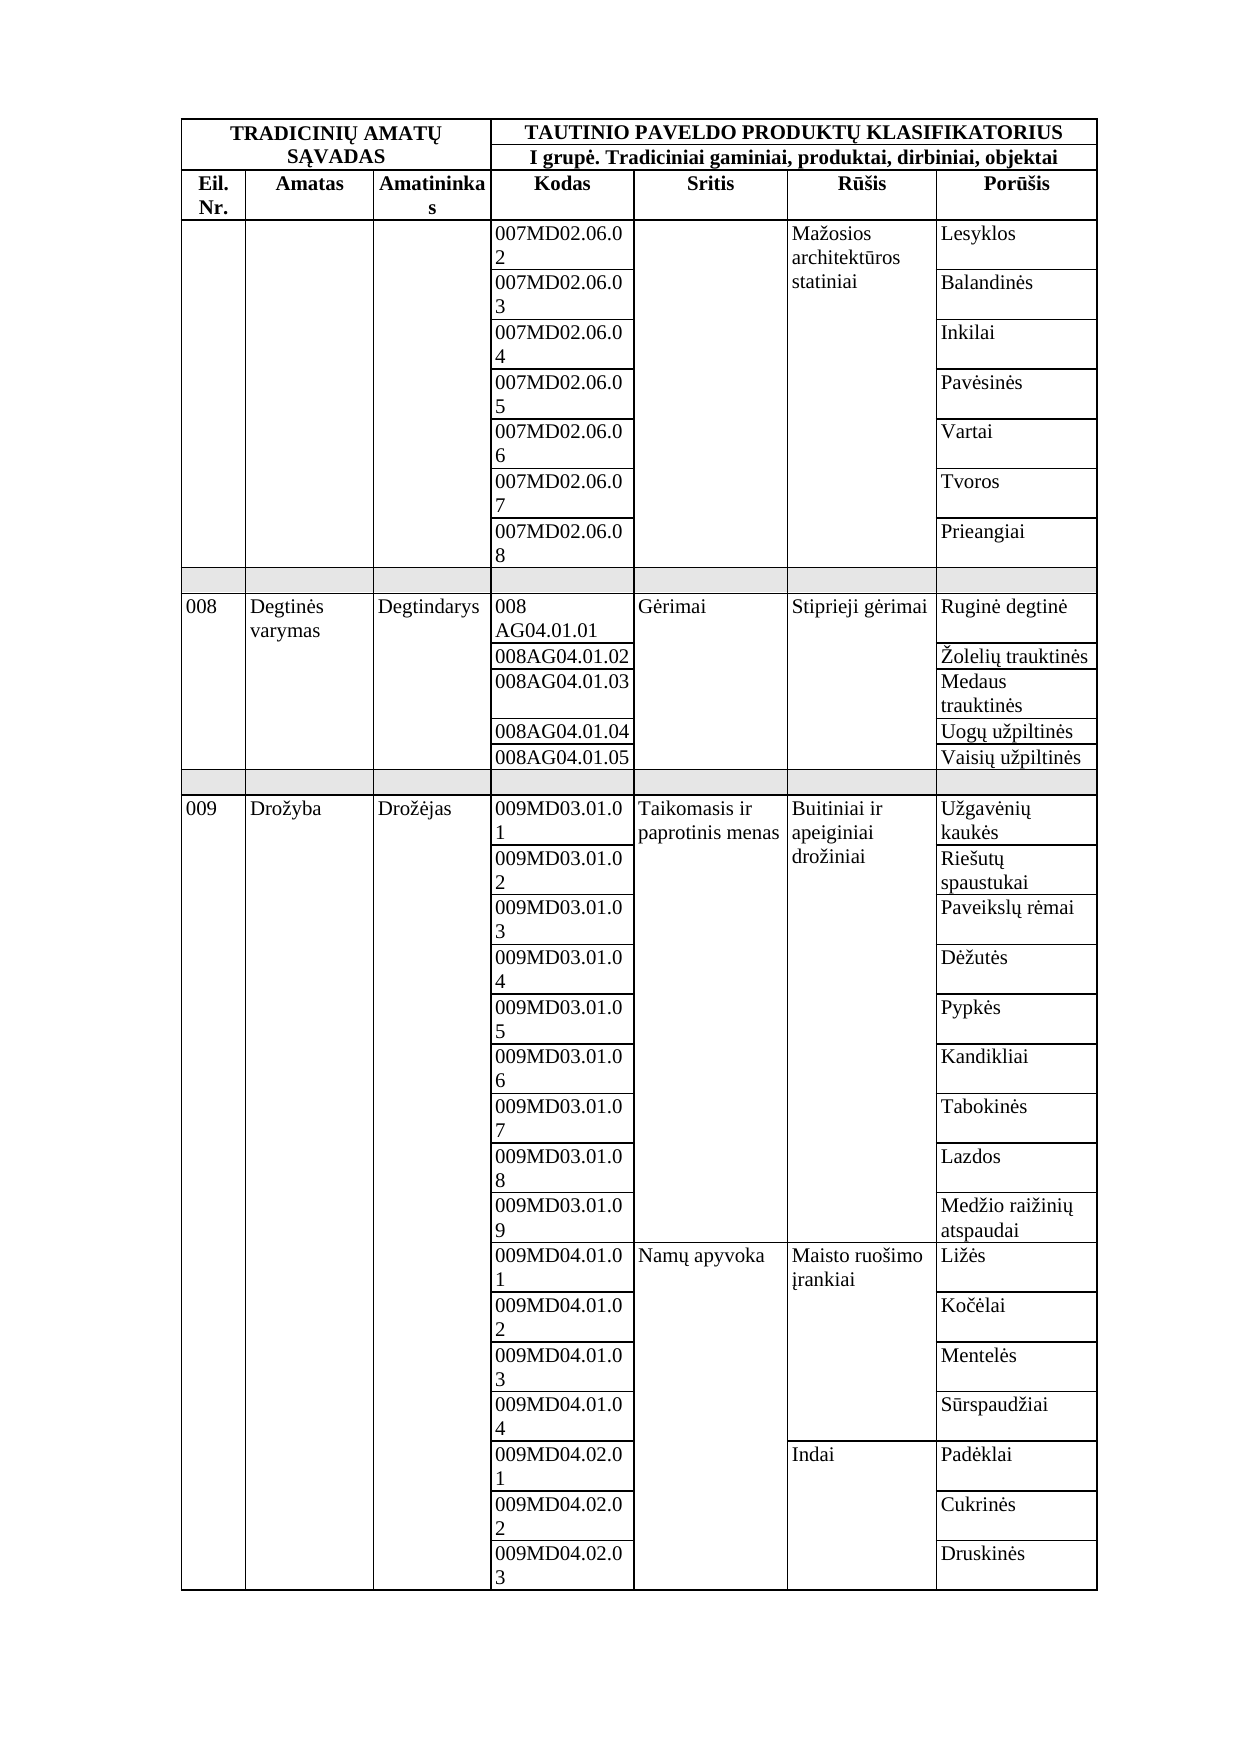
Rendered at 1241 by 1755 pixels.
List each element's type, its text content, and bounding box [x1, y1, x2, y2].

table_cell Rūšis [788, 171, 936, 219]
table_cell [635, 221, 787, 567]
table_cell Ližės [937, 1243, 1096, 1291]
table_cell [182, 568, 245, 592]
table_cell [374, 568, 490, 592]
table_cell [492, 770, 633, 794]
table_cell [492, 568, 633, 592]
table_cell [246, 221, 373, 567]
table_cell Sritis [635, 171, 787, 219]
table_cell [937, 770, 1096, 794]
table_cell Eil. Nr. [182, 171, 245, 219]
table_cell Cukrinės [937, 1492, 1096, 1540]
table_cell Tvoros [937, 469, 1096, 517]
table_cell Kočėlai [937, 1293, 1096, 1341]
table_cell 009MD03.01.06 [492, 1045, 633, 1092]
table_cell 009MD04.01.02 [492, 1293, 633, 1341]
table_cell 009MD04.02.01 [492, 1442, 633, 1490]
table_cell Namų apyvoka [635, 1243, 787, 1589]
table_cell [635, 568, 787, 592]
table_cell 009MD04.01.04 [492, 1392, 633, 1440]
table_cell Užgavėnių kaukės [937, 796, 1096, 844]
table_cell 009MD03.01.05 [492, 995, 633, 1043]
table_cell Prieangiai [937, 519, 1096, 567]
table_cell Maisto ruošimo įrankiai [788, 1243, 936, 1440]
table_cell 008AG04.01.02 [492, 644, 633, 668]
table_cell 009MD04.01.01 [492, 1243, 633, 1291]
table_cell Inkilai [937, 320, 1096, 368]
table_cell 009MD03.01.09 [492, 1193, 633, 1242]
table_cell Porūšis [937, 171, 1096, 219]
table_cell Vaisių užpiltinės [937, 745, 1096, 769]
table_cell 007MD02.06.07 [492, 469, 633, 517]
table_cell 009MD03.01.07 [492, 1094, 633, 1142]
table_cell Lesyklos [937, 221, 1096, 269]
table_cell Taikomasis ir paprotinis menas [635, 796, 787, 1242]
table_cell [246, 568, 373, 592]
table_cell Gėrimai [635, 594, 787, 769]
table_cell [374, 221, 490, 567]
table_cell Mažosios architektūros statiniai [788, 221, 936, 567]
table_cell Žolelių trauktinės [937, 644, 1096, 668]
table_cell 007MD02.06.05 [492, 370, 633, 418]
table_cell 009MD04.02.02 [492, 1492, 633, 1540]
table_cell Kodas [492, 171, 633, 219]
table_cell Padėklai [937, 1442, 1096, 1490]
table_cell 009MD03.01.01 [492, 796, 633, 844]
table_cell Druskinės [937, 1541, 1096, 1589]
table_cell 009MD03.01.03 [492, 895, 633, 943]
table_cell Tabokinės [937, 1094, 1096, 1142]
table_cell [246, 770, 373, 794]
table_cell Degtindarys [374, 594, 490, 769]
table_cell 009MD03.01.08 [492, 1144, 633, 1192]
table_cell 009MD04.01.03 [492, 1343, 633, 1391]
table_cell Balandinės [937, 270, 1096, 318]
table_cell 008 [182, 594, 245, 769]
table_cell 009 [182, 796, 245, 1589]
table_cell Medaus trauktinės [937, 670, 1096, 717]
table_cell Ruginė degtinė [937, 594, 1096, 642]
table_cell 008AG04.01.04 [492, 719, 633, 743]
table_cell Paveikslų rėmai [937, 895, 1096, 943]
table_cell Indai [788, 1442, 936, 1589]
table_cell Stiprieji gėrimai [788, 594, 936, 769]
table_cell 007MD02.06.08 [492, 519, 633, 567]
table_cell Pypkės [937, 995, 1096, 1043]
table_cell 008AG04.01.03 [492, 670, 633, 717]
table_cell Uogų užpiltinės [937, 719, 1096, 743]
table_cell [788, 568, 936, 592]
table_header TRADICINIŲ AMATŲ SĄVADAS [182, 120, 490, 169]
table_cell Degtinės varymas [246, 594, 373, 769]
table_cell 009MD04.02.03 [492, 1541, 633, 1589]
table_cell Riešutų spaustukai [937, 846, 1096, 894]
table_cell Dėžutės [937, 945, 1096, 993]
table_cell [182, 221, 245, 567]
table_cell Amatininkas [374, 171, 490, 219]
table_cell 007MD02.06.04 [492, 320, 633, 368]
table_cell Drožėjas [374, 796, 490, 1589]
table_header TAUTINIO PAVELDO PRODUKTŲ KLASIFIKATORIUS [492, 120, 1096, 144]
table_cell [182, 770, 245, 794]
table_cell Lazdos [937, 1144, 1096, 1192]
table_cell Vartai [937, 420, 1096, 467]
table_cell Drožyba [246, 796, 373, 1589]
table_cell 008AG04.01.05 [492, 745, 633, 769]
table_cell [374, 770, 490, 794]
table_cell 009MD03.01.04 [492, 945, 633, 993]
table_cell 009MD03.01.02 [492, 846, 633, 894]
table_cell 007MD02.06.03 [492, 270, 633, 318]
table_cell 008 AG04.01.01 [492, 594, 633, 642]
table_cell Medžio raižinių atspaudai [937, 1193, 1096, 1242]
table_cell Sūrspaudžiai [937, 1392, 1096, 1440]
table_cell Amatas [246, 171, 373, 219]
table_cell Kandikliai [937, 1045, 1096, 1092]
table_cell [635, 770, 787, 794]
table_cell 007MD02.06.06 [492, 420, 633, 467]
table_cell I grupė. Tradiciniai gaminiai, produktai, dirbiniai, objektai [492, 145, 1096, 169]
table_cell [788, 770, 936, 794]
table_cell Mentelės [937, 1343, 1096, 1391]
table_cell [937, 568, 1096, 592]
table_cell Buitiniai ir apeiginiai drožiniai [788, 796, 936, 1242]
table_cell Pavėsinės [937, 370, 1096, 418]
table_cell 007MD02.06.02 [492, 221, 633, 269]
